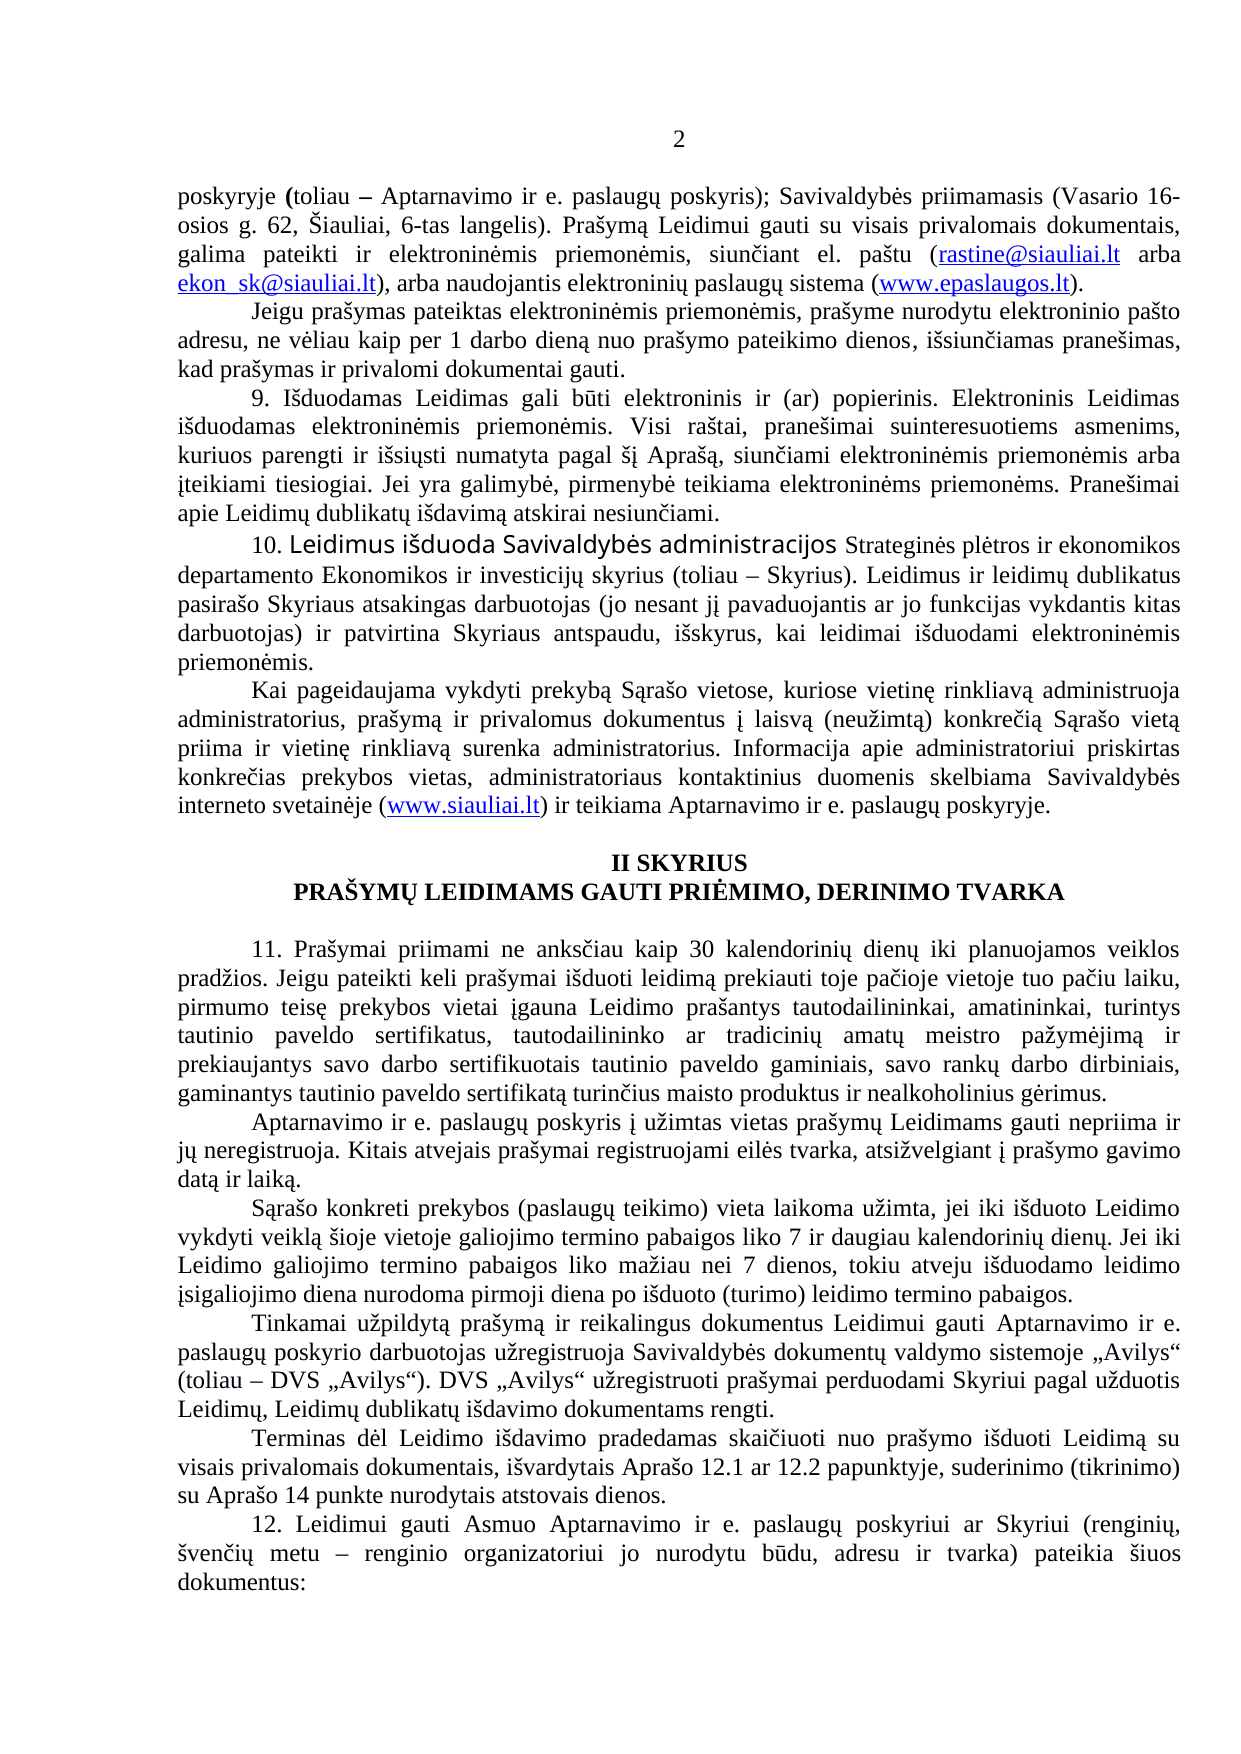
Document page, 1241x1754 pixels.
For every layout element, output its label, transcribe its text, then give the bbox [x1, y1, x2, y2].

text Jeigu prašymas pateiktas elektroninėmis priemonėmis, prašyme nurodytu elektroninio pašto adresu, ne vėliau kaip per 1 darbo dieną nuo prašymo pateikimo dienos, išsiunčiamas pranešimas, kad prašymas ir privalomi dokumentai gauti. [177, 296, 1181, 383]
text 11. Prašymai priimami ne anksčiau kaip 30 kalendorinių dienų iki planuojamos veiklos pradžios. Jeigu pateikti keli prašymai išduoti leidimą prekiauti toje pačioje vietoje tuo pačiu laiku, pirmumo teisę prekybos vietai įgauna Leidimo prašantys tautodailininkai, amatininkai, turintys tautinio paveldo sertifikatus, tautodailininko ar tradicinių amatų meistro pažymėjimą ir prekiaujantys savo darbo sertifikuotais tautinio paveldo gaminiais, savo rankų darbo dirbiniais, gaminantys tautinio paveldo sertifikatą turinčius maisto produktus ir nealkoholinius gėrimus. [177, 934, 1181, 1107]
text Tinkamai užpildytą prašymą ir reikalingus dokumentus Leidimui gauti Aptarnavimo ir e. paslaugų poskyrio darbuotojas užregistruoja Savivaldybės dokumentų valdymo sistemoje „Avilys“ (toliau – DVS „Avilys“). DVS „Avilys“ užregistruoti prašymai perduodami Skyriui pagal užduotis Leidimų, Leidimų dublikatų išdavimo dokumentams rengti. [177, 1308, 1181, 1423]
text Kai pageidaujama vykdyti prekybą Sąrašo vietose, kuriose vietinę rinkliavą administruoja administratorius, prašymą ir privalomus dokumentus į laisvą (neužimtą) konkrečią Sąrašo vietą priima ir vietinę rinkliavą surenka administratorius. Informacija apie administratoriui priskirtas konkrečias prekybos vietas, administratoriaus kontaktinius duomenis skelbiama Savivaldybės interneto svetainėje (www.siauliai.lt) ir teikiama Aptarnavimo ir e. paslaugų poskyryje. [177, 676, 1181, 819]
text Terminas dėl Leidimo išdavimo pradedamas skaičiuoti nuo prašymo išduoti Leidimą su visais privalomais dokumentais, išvardytais Aprašo 12.1 ar 12.2 papunktyje, suderinimo (tikrinimo) su Aprašo 14 punkte nurodytais atstovais dienos. [177, 1423, 1181, 1509]
text 10. Leidimus išduoda Savivaldybės administracijos Strateginės plėtros ir ekonomikos departamento Ekonomikos ir investicijų skyrius (toliau – Skyrius). Leidimus ir leidimų dublikatus pasirašo Skyriaus atsakingas darbuotojas (jo nesant jį pavaduojantis ar jo funkcijas vykdantis kitas darbuotojas) ir patvirtina Skyriaus antspaudu, išskyrus, kai leidimai išduodami elektroninėmis priemonėmis. [177, 526, 1181, 676]
text 9. Išduodamas Leidimas gali būti elektroninis ir (ar) popierinis. Elektroninis Leidimas išduodamas elektroninėmis priemonėmis. Visi raštai, pranešimai suinteresuotiems asmenims, kuriuos parengti ir išsiųsti numatyta pagal šį Aprašą, siunčiami elektroninėmis priemonėmis arba įteikiami tiesiogiai. Jei yra galimybė, pirmenybė teikiama elektroninėms priemonėms. Pranešimai apie Leidimų dublikatų išdavimą atskirai nesiunčiami. [177, 383, 1181, 526]
text 12. Leidimui gauti Asmuo Aptarnavimo ir e. paslaugų poskyriui ar Skyriui (renginių, švenčių metu – renginio organizatoriui jo nurodytu būdu, adresu ir tvarka) pateikia šiuos dokumentus: [177, 1509, 1181, 1596]
subtitle II SKYRIUS [177, 848, 1181, 877]
text poskyryje (toliau – Aptarnavimo ir e. paslaugų poskyris); Savivaldybės priimamasis (Vasario 16-osios g. 62, Šiauliai, 6-tas langelis). Prašymą Leidimui gauti su visais privalomais dokumentais, galima pateikti ir elektroninėmis priemonėmis, siunčiant el. paštu (rastine@siauliai.lt arba ekon_sk@siauliai.lt), arba naudojantis elektroninių paslaugų sistema (www.epaslaugos.lt). [177, 181, 1181, 296]
text Aptarnavimo ir e. paslaugų poskyris į užimtas vietas prašymų Leidimams gauti nepriima ir jų neregistruoja. Kitais atvejais prašymai registruojami eilės tvarka, atsižvelgiant į prašymo gavimo datą ir laiką. [177, 1107, 1181, 1193]
text Sąrašo konkreti prekybos (paslaugų teikimo) vieta laikoma užimta, jei iki išduoto Leidimo vykdyti veiklą šioje vietoje galiojimo termino pabaigos liko 7 ir daugiau kalendorinių dienų. Jei iki Leidimo galiojimo termino pabaigos liko mažiau nei 7 dienos, tokiu atveju išduodamo leidimo įsigaliojimo diena nurodoma pirmoji diena po išduoto (turimo) leidimo termino pabaigos. [177, 1193, 1181, 1308]
subtitle PRAŠYMŲ LEIDIMAMS GAUTI PRIĖMIMO, DERINIMO TVARKA [177, 877, 1181, 906]
